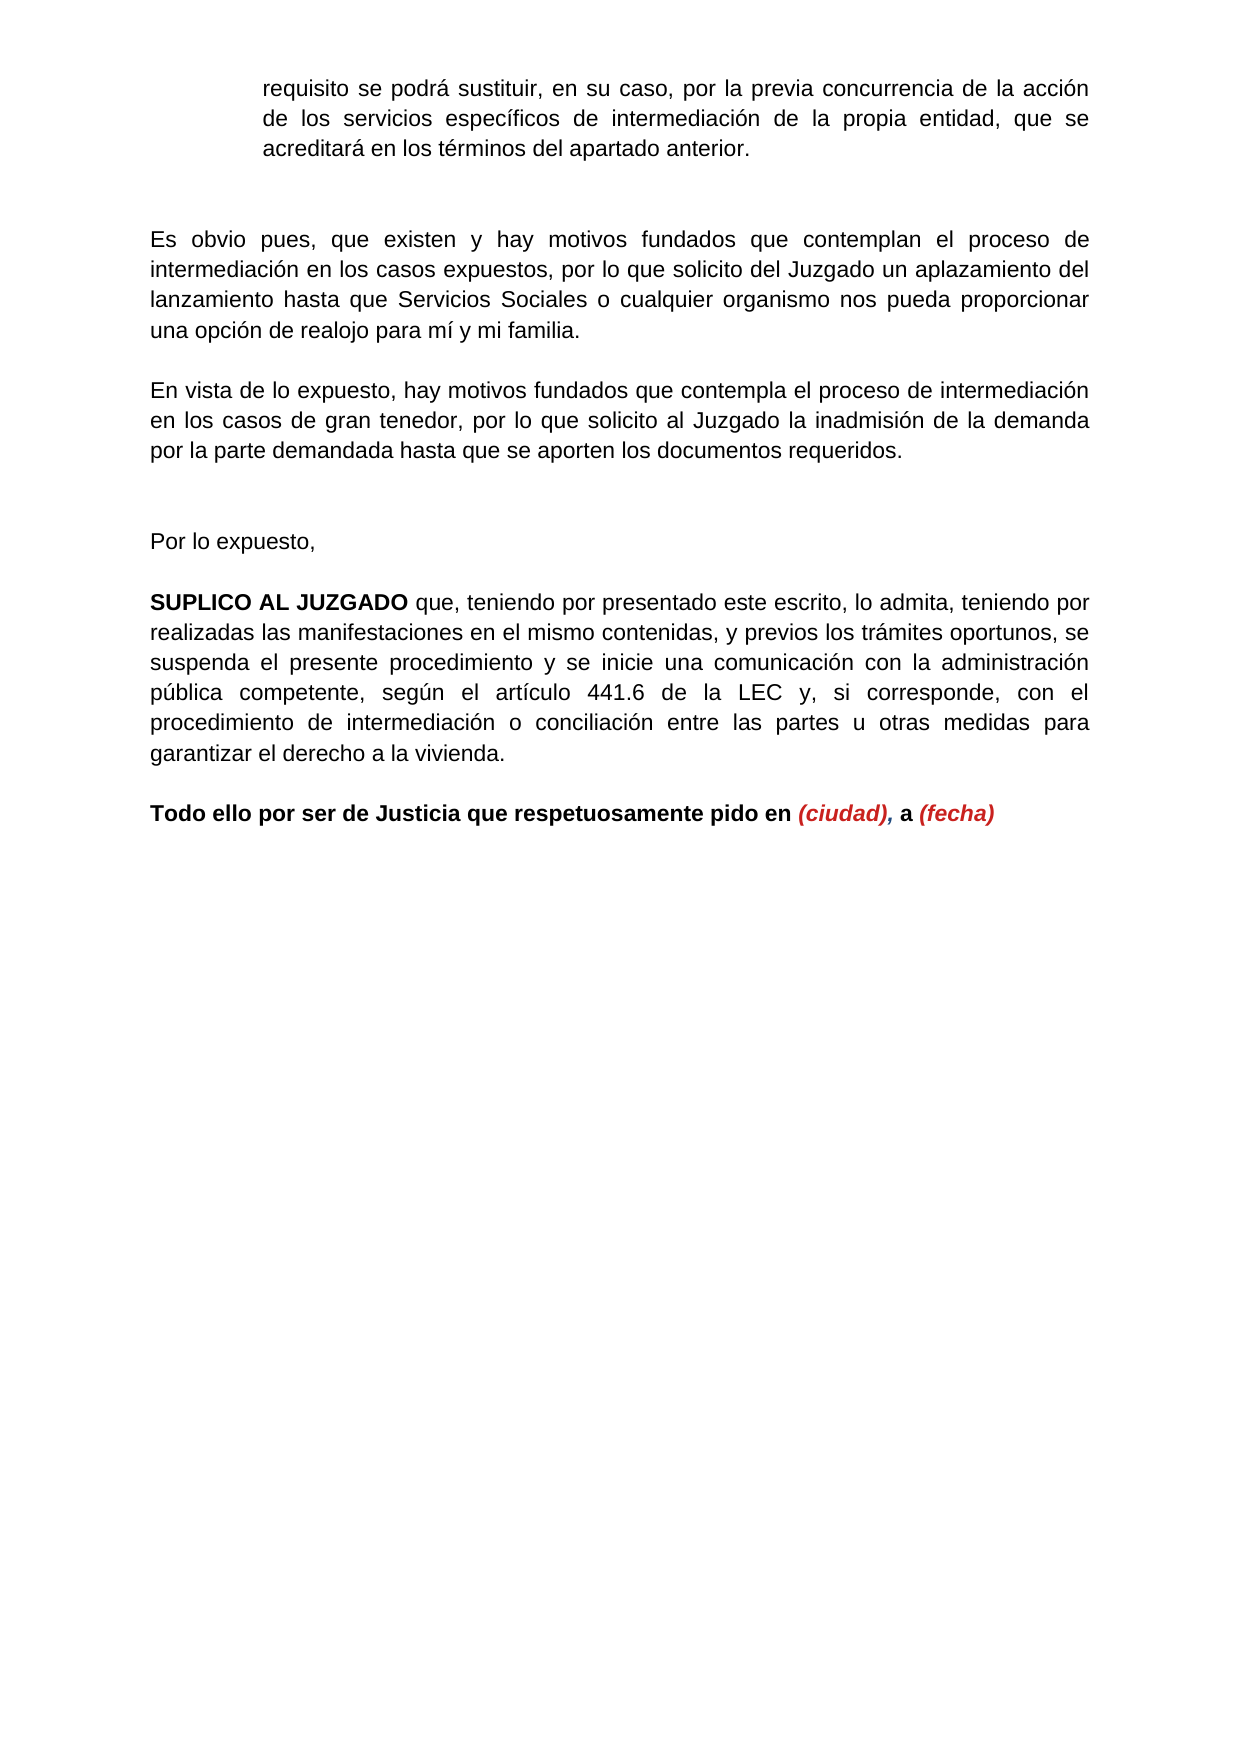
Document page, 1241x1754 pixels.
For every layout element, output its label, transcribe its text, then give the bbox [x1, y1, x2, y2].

text En vista de lo expuesto, hay motivos fundados que contempla el proceso de intermediación en los casos de gran tenedor, por lo que solicito al Juzgado la inadmisión de la demanda por la parte demandada hasta que se aporten los documentos requeridos. [150, 377, 1090, 464]
text Por lo expuesto, [150, 528, 1090, 554]
text Es obvio pues, que existen y hay motivos fundados que contemplan el proceso de intermediación en los casos expuestos, por lo que solicito del Juzgado un aplazamiento del lanzamiento hasta que Servicios Sociales o cualquier organismo nos pueda proporcionar una opción de realojo para mí y mi familia. [150, 226, 1090, 343]
text SUPLICO AL JUZGADO que, teniendo por presentado este escrito, lo admita, teniendo por realizadas las manifestaciones en el mismo contenidas, y previos los trámites oportunos, se suspenda el presente procedimiento y se inicie una comunicación con la administración pública competente, según el artículo 441.6 de la LEC y, si corresponde, con el procedimiento de intermediación o conciliación entre las partes u otras medidas para garantizar el derecho a la vivienda. [150, 588, 1090, 766]
text Todo ello por ser de Justicia que respetuosamente pido en (ciudad), a (fecha) [150, 800, 1090, 826]
list requisito se podrá sustituir, en su caso, por la previa concurrencia de la acción de los servicios específicos de intermediación de la propia entidad, que se acreditará en los términos del apartado anterior. [225, 75, 1090, 162]
